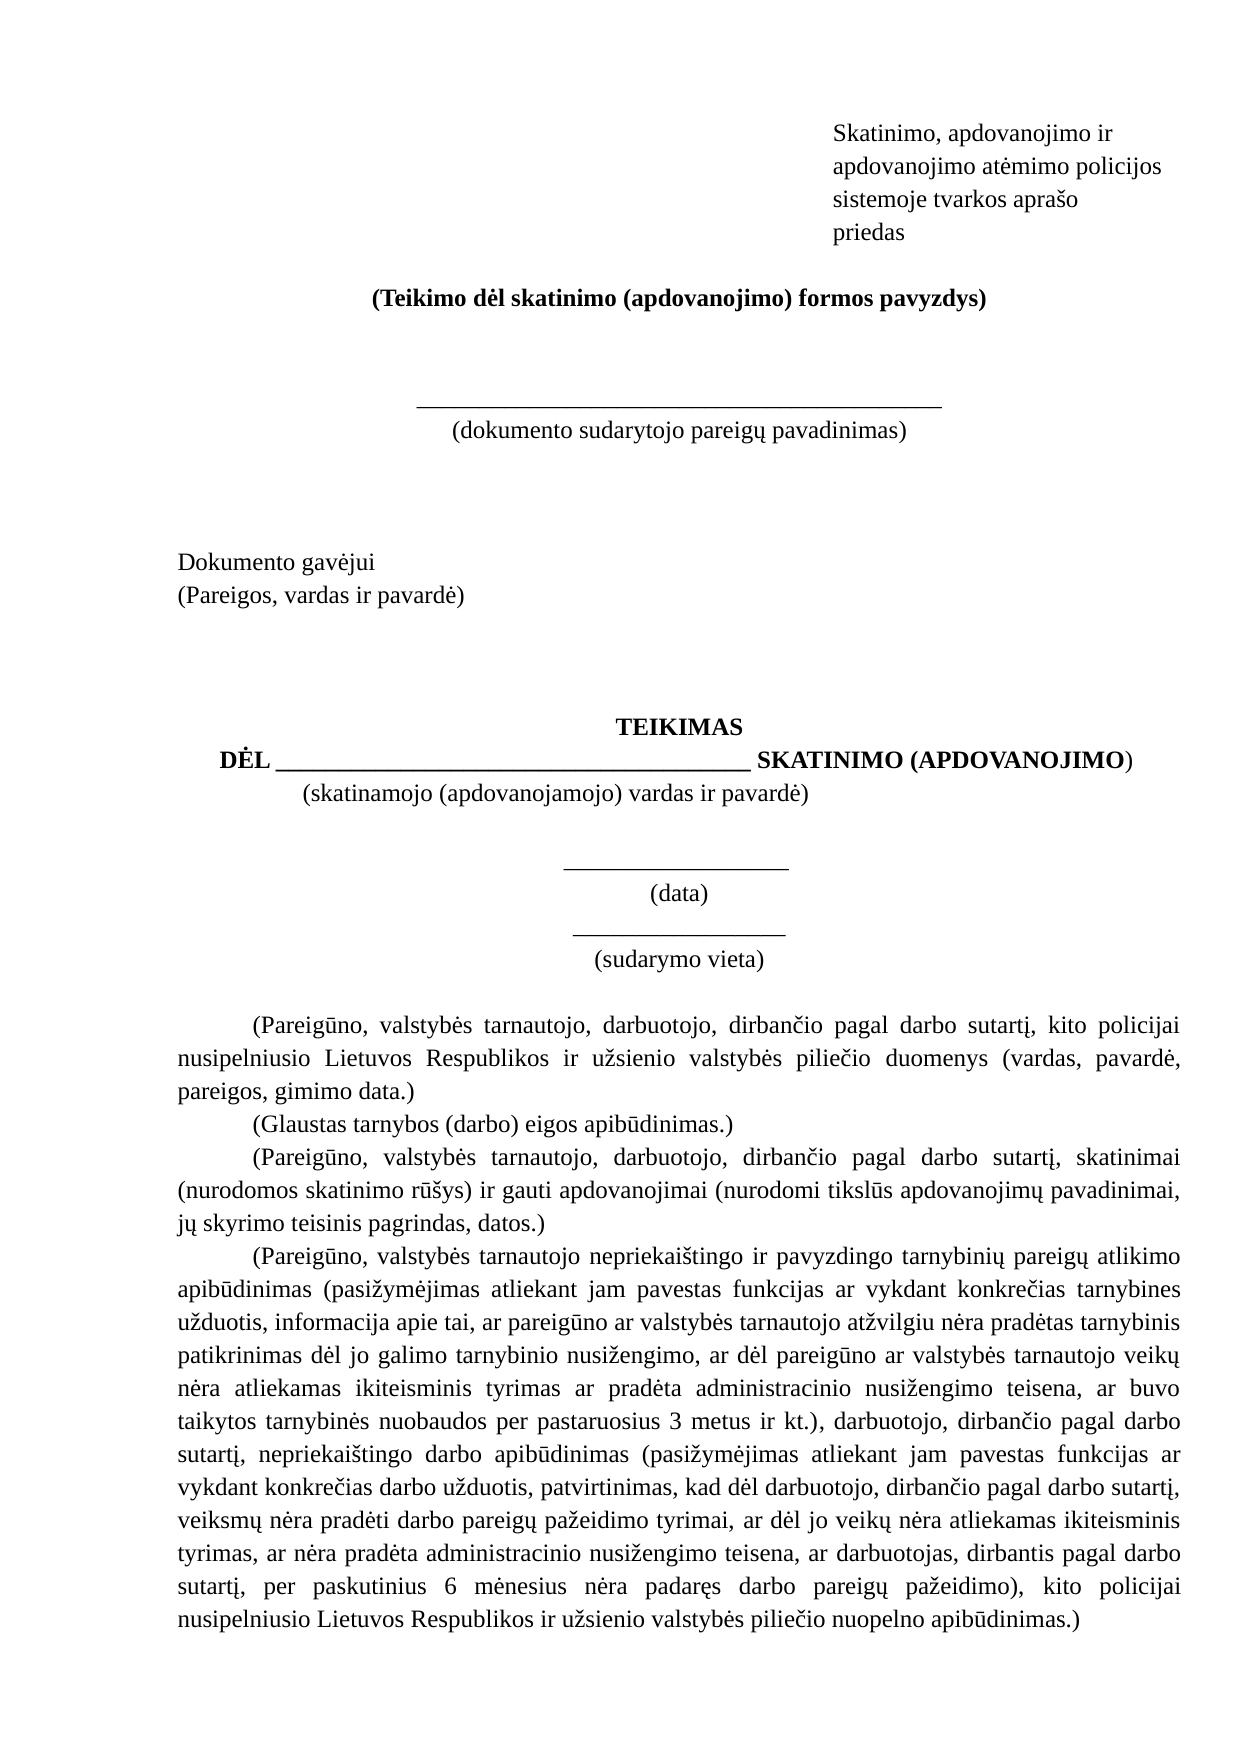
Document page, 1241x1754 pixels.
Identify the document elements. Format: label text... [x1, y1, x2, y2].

text Skatinimo, apdovanojimo ir apdovanojimo atėmimo policijos sistemoje tvarkos aprašo [833, 118, 1181, 213]
text (data) [177, 878, 1181, 906]
text Dokumento gavėjui (Pareigos, vardas ir pavardė) [177, 547, 1181, 609]
text (Teikimo dėl skatinimo (apdovanojimo) formos pavyzdys) [177, 283, 1181, 312]
text (Pareigūno, valstybės tarnautojo, darbuotojo, dirbančio pagal darbo sutartį, kito policijai nusipelniusio Lietuvos Respublikos ir užsienio valstybės piliečio duomenys (vardas, pavardė, pareigos, gimimo data.) [177, 1010, 1181, 1104]
text (skatinamojo (apdovanojamojo) vardas ir pavardė) [177, 778, 1181, 807]
text (sudarymo vieta) [177, 944, 1181, 972]
text __________________________________________ [177, 382, 1181, 411]
text (dokumento sudarytojo pareigų pavadinimas) [177, 415, 1181, 444]
text DĖL ______________________________________ SKATINIMO (APDOVANOJIMO) [177, 746, 1181, 774]
text priedas [833, 217, 1181, 246]
text (Glaustas tarnybos (darbo) eigos apibūdinimas.) [177, 1109, 1181, 1137]
text TEIKIMAS [177, 712, 1181, 741]
text (Pareigūno, valstybės tarnautojo, darbuotojo, dirbančio pagal darbo sutartį, skatinimai (nurodomos skatinimo rūšys) ir gauti apdovanojimai (nurodomi tikslūs apdovanojimų pavadinimai, jų skyrimo teisinis pagrindas, datos.) [177, 1142, 1181, 1237]
text _________________ [177, 911, 1181, 939]
text (Pareigūno, valstybės tarnautojo nepriekaištingo ir pavyzdingo tarnybinių pareigų atlikimo apibūdinimas (pasižymėjimas atliekant jam pavestas funkcijas ar vykdant konkrečias tarnybines užduotis, informacija apie tai, ar pareigūno ar valstybės tarnautojo atžvilgiu nėra pradėtas tarnybinis patikrinimas dėl jo galimo tarnybinio nusižengimo, ar dėl pareigūno ar valstybės tarnautojo veikų nėra atliekamas ikiteisminis tyrimas ar pradėta administracinio nusižengimo teisena, ar buvo taikytos tarnybinės nuobaudos per pastaruosius 3 metus ir kt.), darbuotojo, dirbančio pagal darbo sutartį, nepriekaištingo darbo apibūdinimas (pasižymėjimas atliekant jam pavestas funkcijas ar vykdant konkrečias darbo užduotis, patvirtinimas, kad dėl darbuotojo, dirbančio pagal darbo sutartį, veiksmų nėra pradėti darbo pareigų pažeidimo tyrimai, ar dėl jo veikų nėra atliekamas ikiteisminis tyrimas, ar nėra pradėta administracinio nusižengimo teisena, ar darbuotojas, dirbantis pagal darbo sutartį, per paskutinius 6 mėnesius nėra padaręs darbo pareigų pažeidimo), kito policijai nusipelniusio Lietuvos Respublikos ir užsienio valstybės piliečio nuopelno apibūdinimas.) [177, 1241, 1181, 1633]
text __________________ [177, 844, 1181, 873]
